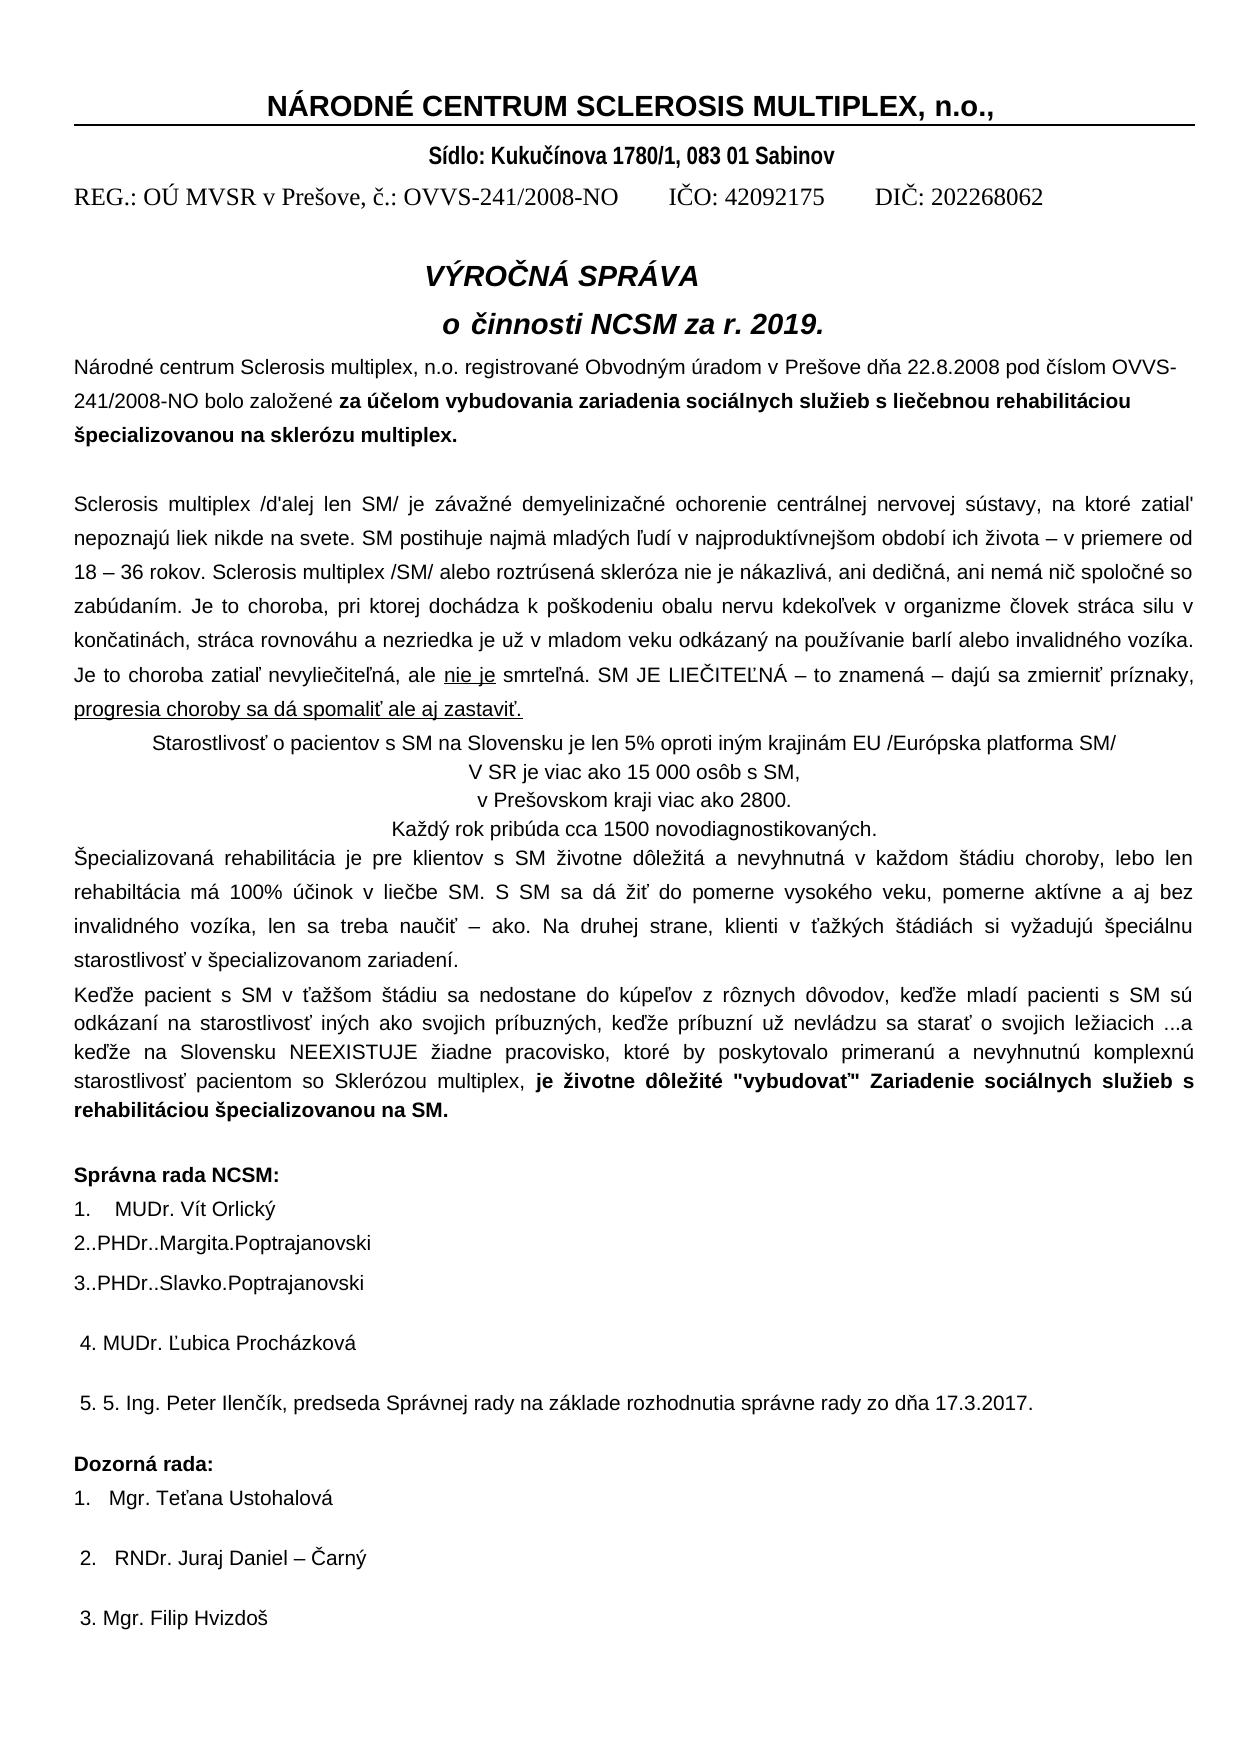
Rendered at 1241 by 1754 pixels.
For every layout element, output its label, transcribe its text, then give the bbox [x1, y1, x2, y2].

text 5. 5. Ing. Peter Ilenčík, predseda Správnej rady na základe rozhodnutia správne rady zo dňa 17.3.2017. [74, 1391, 1195, 1415]
text Dozorná rada: [74, 1451, 1195, 1475]
text 1. MUDr. Vít Orlický [74, 1197, 1195, 1221]
text Sídlo: Kukučínova 1780/1, 083 01 Sabinov [74, 141, 1195, 169]
text VÝROČNÁ SPRÁVA [74, 216, 1195, 293]
text 2. RNDr. Juraj Daniel – Čarný [74, 1546, 1195, 1570]
text 2..PHDr..Margita.Poptrajanovski 3..PHDr..Slavko.Poptrajanovski [74, 1231, 1195, 1294]
text Keďže pacient s SM v ťažšom štádiu sa nedostane do kúpeľov z rôznych dôvodov, keďže mladí pacienti s SM sú odkázaní na starostlivosť iných ako svojich príbuzných, keďže príbuzní už nevládzu sa starať o svojich ležiacich ...a keďže na Slovensku NEEXISTUJE žiadne pracovisko, ktoré by poskytovalo primeranú a nevyhnutnú komplexnú starostlivosť pacientom so Sklerózou multiplex, je životne dôležité "vybudovať" Zariadenie sociálnych služieb s rehabilitáciou špecializovanou na SM. [74, 982, 1195, 1121]
text Špecializovaná rehabilitácia je pre klientov s SM životne dôležitá a nevyhnutná v každom štádiu choroby, lebo len rehabiltácia má 100% účinok v liečbe SM. S SM sa dá žiť do pomerne vysokého veku, pomerne aktívne a aj bez invalidného vozíka, len sa treba naučiť – ako. Na druhej strane, klienti v ťažkých štádiách si vyžadujú špeciálnu starostlivosť v špecializovanom zariadení. [74, 846, 1195, 972]
text 1. Mgr. Teťana Ustohalová [74, 1486, 1195, 1509]
text Správna rada NCSM: [74, 1163, 1195, 1187]
text v Prešovskom kraji viac ako 2800. [74, 788, 1195, 812]
text Každý rok pribúda cca 1500 novodiagnostikovaných. [74, 817, 1195, 841]
text Sclerosis multiplex /d'alej len SM/ je závažné demyelinizačné ochorenie centrálnej nervovej sústavy, na ktoré zatial' nepoznajú liek nikde na svete. SM postihuje najmä mladých ľudí v najproduktívnejšom období ich života – v priemere od 18 – 36 rokov. Sclerosis multiplex /SM/ alebo roztrúsená skleróza nie je nákazlivá, ani dedičná, ani nemá nič spoločné so zabúdaním. Je to choroba, pri ktorej dochádza k poškodeniu obalu nervu kdekoľvek v organizme človek stráca silu v končatinách, stráca rovnováhu a nezriedka je už v mladom veku odkázaný na používanie barlí alebo invalidného vozíka. Je to choroba zatiaľ nevyliečiteľná, ale nie je smrteľná. SM JE LIEČITEĽNÁ – to znamená – dajú sa zmierniť príznaky, progresia choroby sa dá spomaliť ale aj zastaviť. [74, 492, 1195, 721]
text V SR je viac ako 15 000 osôb s SM, [74, 759, 1195, 783]
text NÁRODNÉ CENTRUM SCLEROSIS MULTIPLEX, n.o., [74, 88, 1195, 124]
text 3. Mgr. Filip Hvizdoš [74, 1606, 1195, 1630]
text Národné centrum Sclerosis multiplex, n.o. registrované Obvodným úradom v Prešove dňa 22.8.2008 pod číslom OVVS-241/2008-NO bolo založené za účelom vybudovania zariadenia sociálnych služieb s liečebnou rehabilitáciou špecializovanou na sklerózu multiplex. [74, 355, 1195, 447]
text Starostlivosť o pacientov s SM na Slovensku je len 5% oproti iným krajinám EU /Európska platforma SM/ [74, 731, 1195, 755]
text REG.: OÚ MVSR v Prešove, č.: OVVS-241/2008-NO IČO: 42092175 DIČ: 202268062 [74, 182, 1195, 210]
text o činnosti NCSM za r. 2019. [74, 307, 1195, 341]
text 4. MUDr. Ľubica Procházková [74, 1331, 1195, 1355]
